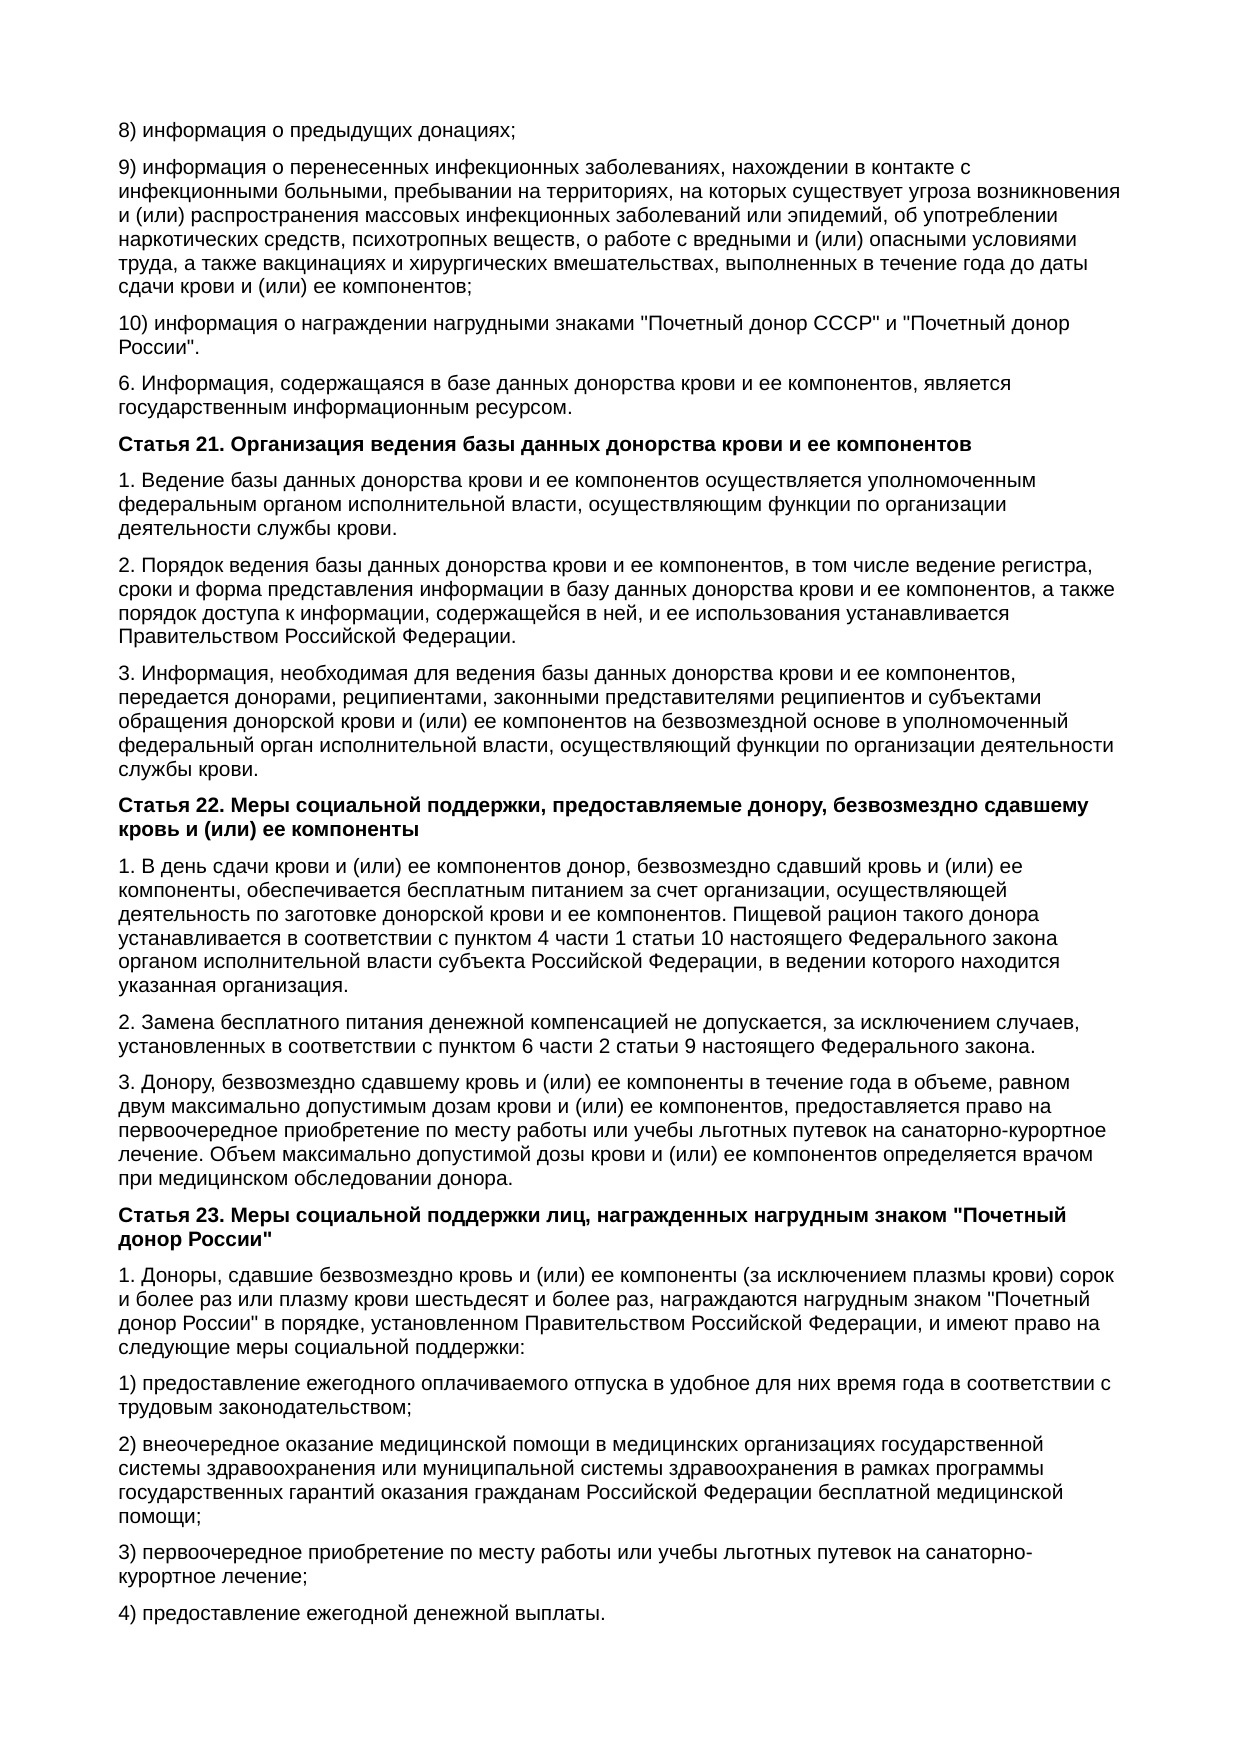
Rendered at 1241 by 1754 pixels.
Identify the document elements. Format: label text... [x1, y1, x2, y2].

text Статья 23. Меры социальной поддержки лиц, награжденных нагрудным знаком "Почетный донор России" [118, 1202, 1122, 1250]
text 6. Информация, содержащаяся в базе данных донорства крови и ее компонентов, является государственным информационным ресурсом. [118, 371, 1122, 419]
text 2. Замена бесплатного питания денежной компенсацией не допускается, за исключением случаев, установленных в соответствии с пунктом 6 части 2 статьи 9 настоящего Федерального закона. [118, 1010, 1122, 1058]
text 10) информация о награждении нагрудными знаками "Почетный донор СССР" и "Почетный донор России". [118, 311, 1122, 359]
text 3. Донору, безвозмездно сдавшему кровь и (или) ее компоненты в течение года в объеме, равном двум максимально допустимым дозам крови и (или) ее компонентов, предоставляется право на первоочередное приобретение по месту работы или учебы льготных путевок на санаторно-курортное лечение. Объем максимально допустимой дозы крови и (или) ее компонентов определяется врачом при медицинском обследовании донора. [118, 1070, 1122, 1190]
text 9) информация о перенесенных инфекционных заболеваниях, нахождении в контакте с инфекционными больными, пребывании на территориях, на которых существует угроза возникновения и (или) распространения массовых инфекционных заболеваний или эпидемий, об употреблении наркотических средств, психотропных веществ, о работе с вредными и (или) опасными условиями труда, а также вакцинациях и хирургических вмешательствах, выполненных в течение года до даты сдачи крови и (или) ее компонентов; [118, 154, 1122, 298]
text 3. Информация, необходимая для ведения базы данных донорства крови и ее компонентов, передается донорами, реципиентами, законными представителями реципиентов и субъектами обращения донорской крови и (или) ее компонентов на безвозмездной основе в уполномоченный федеральный орган исполнительной власти, осуществляющий функции по организации деятельности службы крови. [118, 661, 1122, 781]
text 8) информация о предыдущих донациях; [118, 118, 1122, 142]
text 1. Ведение базы данных донорства крови и ее компонентов осуществляется уполномоченным федеральным органом исполнительной власти, осуществляющим функции по организации деятельности службы крови. [118, 468, 1122, 540]
text 1. Доноры, сдавшие безвозмездно кровь и (или) ее компоненты (за исключением плазмы крови) сорок и более раз или плазму крови шестьдесят и более раз, награждаются нагрудным знаком "Почетный донор России" в порядке, установленном Правительством Российской Федерации, и имеют право на следующие меры социальной поддержки: [118, 1263, 1122, 1359]
text Статья 21. Организация ведения базы данных донорства крови и ее компонентов [118, 432, 1122, 456]
text 2) внеочередное оказание медицинской помощи в медицинских организациях государственной системы здравоохранения или муниципальной системы здравоохранения в рамках программы государственных гарантий оказания гражданам Российской Федерации бесплатной медицинской помощи; [118, 1432, 1122, 1527]
text 3) первоочередное приобретение по месту работы или учебы льготных путевок на санаторно-курортное лечение; [118, 1540, 1122, 1588]
text Статья 22. Меры социальной поддержки, предоставляемые донору, безвозмездно сдавшему кровь и (или) ее компоненты [118, 793, 1122, 841]
text 1. В день сдачи крови и (или) ее компонентов донор, безвозмездно сдавший кровь и (или) ее компоненты, обеспечивается бесплатным питанием за счет организации, осуществляющей деятельность по заготовке донорской крови и ее компонентов. Пищевой рацион такого донора устанавливается в соответствии с пунктом 4 части 1 статьи 10 настоящего Федерального закона органом исполнительной власти субъекта Российской Федерации, в ведении которого находится указанная организация. [118, 853, 1122, 997]
text 1) предоставление ежегодного оплачиваемого отпуска в удобное для них время года в соответствии с трудовым законодательством; [118, 1371, 1122, 1419]
text 2. Порядок ведения базы данных донорства крови и ее компонентов, в том числе ведение регистра, сроки и форма представления информации в базу данных донорства крови и ее компонентов, а также порядок доступа к информации, содержащейся в ней, и ее использования устанавливается Правительством Российской Федерации. [118, 552, 1122, 648]
text 4) предоставление ежегодной денежной выплаты. [118, 1600, 1122, 1624]
